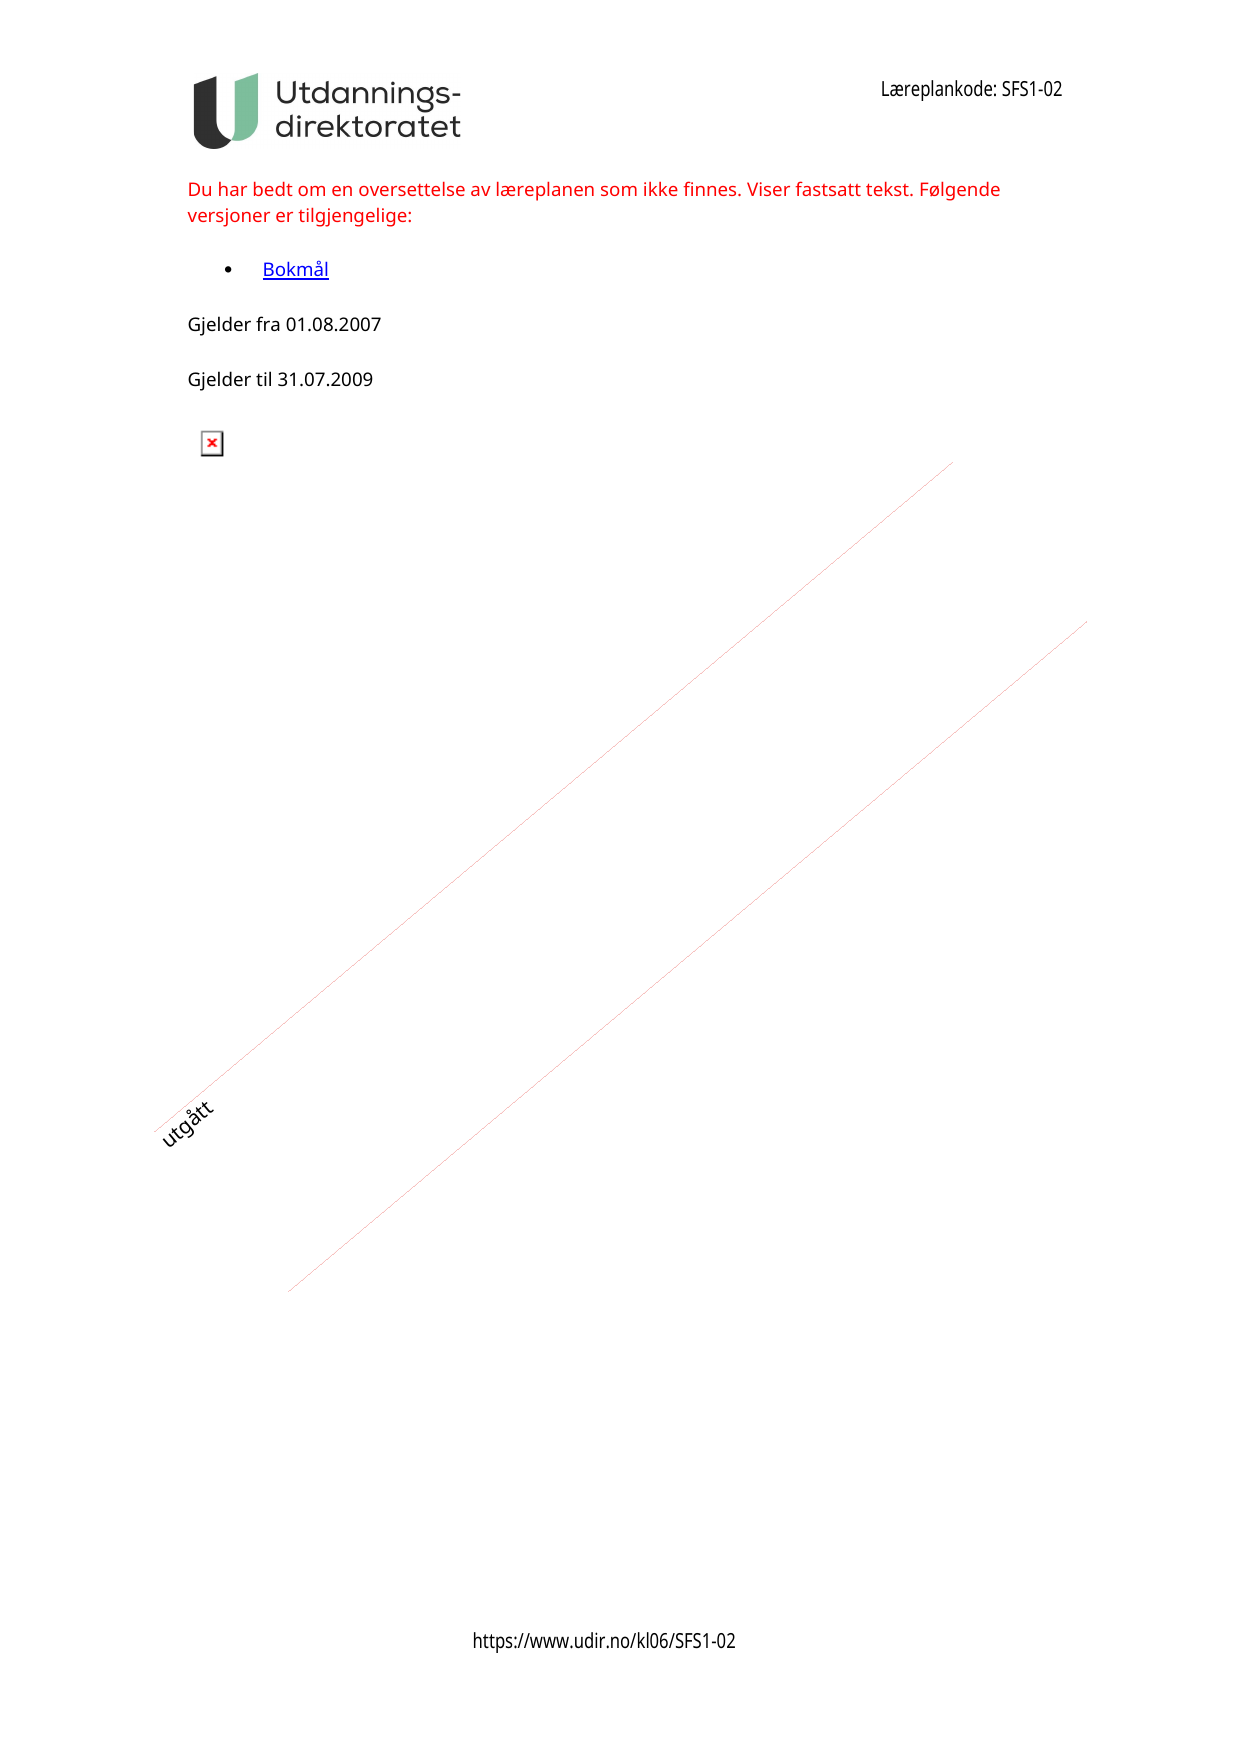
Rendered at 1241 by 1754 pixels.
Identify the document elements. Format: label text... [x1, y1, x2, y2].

text Gjelder til 31.07.2009 [378, 366, 1053, 391]
picture [193, 73, 461, 149]
list Bokmål [225, 257, 263, 282]
picture [187, 420, 238, 471]
text Du har bedt om en oversettelse av læreplanen som ikke finnes. Viser fastsatt tekst. Følgende versjoner er tilgjengelige: [412, 176, 1053, 227]
text Gjelder fra 01.08.2007 [386, 311, 1053, 337]
list Bokmål [334, 257, 1053, 282]
